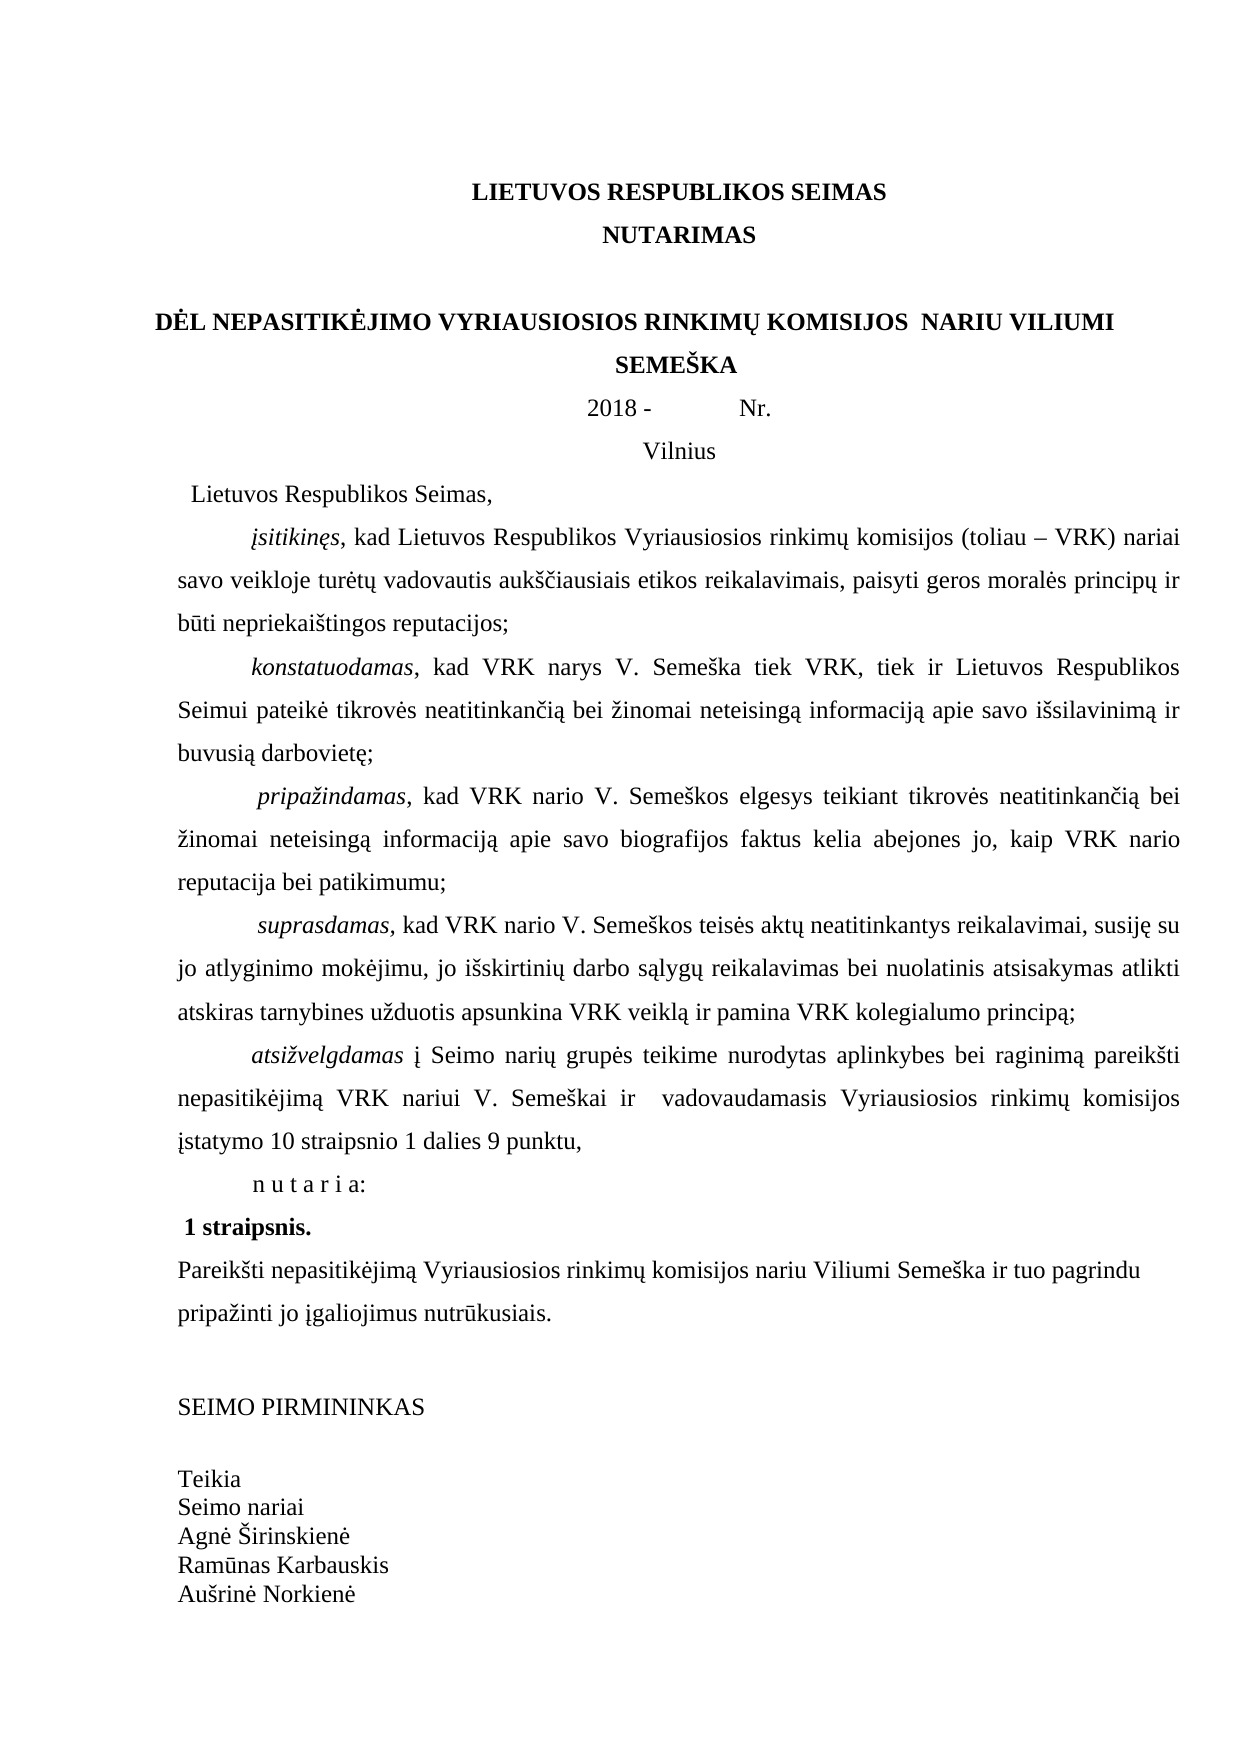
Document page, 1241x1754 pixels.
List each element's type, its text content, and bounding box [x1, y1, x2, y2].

text SEIMO PIRMININKAS [177, 1392, 1181, 1421]
text LIETUVOS RESPUBLIKOS SEIMAS [177, 177, 1181, 206]
text atsižvelgdamas į Seimo narių grupės teikime nurodytas aplinkybes bei raginimą pareikšti nepasitikėjimą VRK nariui V. Semeškai ir vadovaudamasis Vyriausiosios rinkimų komisijos įstatymo 10 straipsnio 1 dalies 9 punktu, [177, 1040, 1181, 1155]
text Aušrinė Norkienė [177, 1579, 1181, 1607]
text 1 straipsnis. [177, 1212, 1181, 1241]
text įsitikinęs, kad Lietuvos Respublikos Vyriausiosios rinkimų komisijos (toliau – VRK) nariai savo veikloje turėtų vadovautis aukščiausiais etikos reikalavimais, paisyti geros moralės principų ir būti nepriekaištingos reputacijos; [177, 522, 1181, 637]
text konstatuodamas, kad VRK narys V. Semeška tiek VRK, tiek ir Lietuvos Respublikos Seimui pateikė tikrovės neatitinkančią bei žinomai neteisingą informaciją apie savo išsilavinimą ir buvusią darbovietę; [177, 652, 1181, 767]
text suprasdamas, kad VRK nario V. Semeškos teisės aktų neatitinkantys reikalavimai, susiję su jo atlyginimo mokėjimu, jo išskirtinių darbo sąlygų reikalavimas bei nuolatinis atsisakymas atlikti atskiras tarnybines užduotis apsunkina VRK veiklą ir pamina VRK kolegialumo principą; [177, 910, 1181, 1025]
text 2018 - Nr. Vilnius [177, 393, 1181, 465]
text Pareikšti nepasitikėjimą Vyriausiosios rinkimų komisijos nariu Viliumi Semeška ir tuo pagrindu pripažinti jo įgaliojimus nutrūkusiais. [177, 1255, 1181, 1327]
text Teikia [177, 1464, 1181, 1492]
text pripažindamas, kad VRK nario V. Semeškos elgesys teikiant tikrovės neatitinkančią bei žinomai neteisingą informaciją apie savo biografijos faktus kelia abejones jo, kaip VRK nario reputacija bei patikimumu; [177, 781, 1181, 896]
text Agnė Širinskienė [177, 1521, 1181, 1550]
text DĖL NEPASITIKĖJIMO VYRIAUSIOSIOS RINKIMŲ KOMISIJOS NARIU VILIUMI SEMEŠKA [88, 307, 1181, 378]
text NUTARIMAS [177, 220, 1181, 249]
text Lietuvos Respublikos Seimas, [177, 479, 1181, 508]
text n u t a r i a: [177, 1169, 1181, 1198]
text Seimo nariai [177, 1492, 1181, 1521]
text Ramūnas Karbauskis [177, 1550, 1181, 1579]
